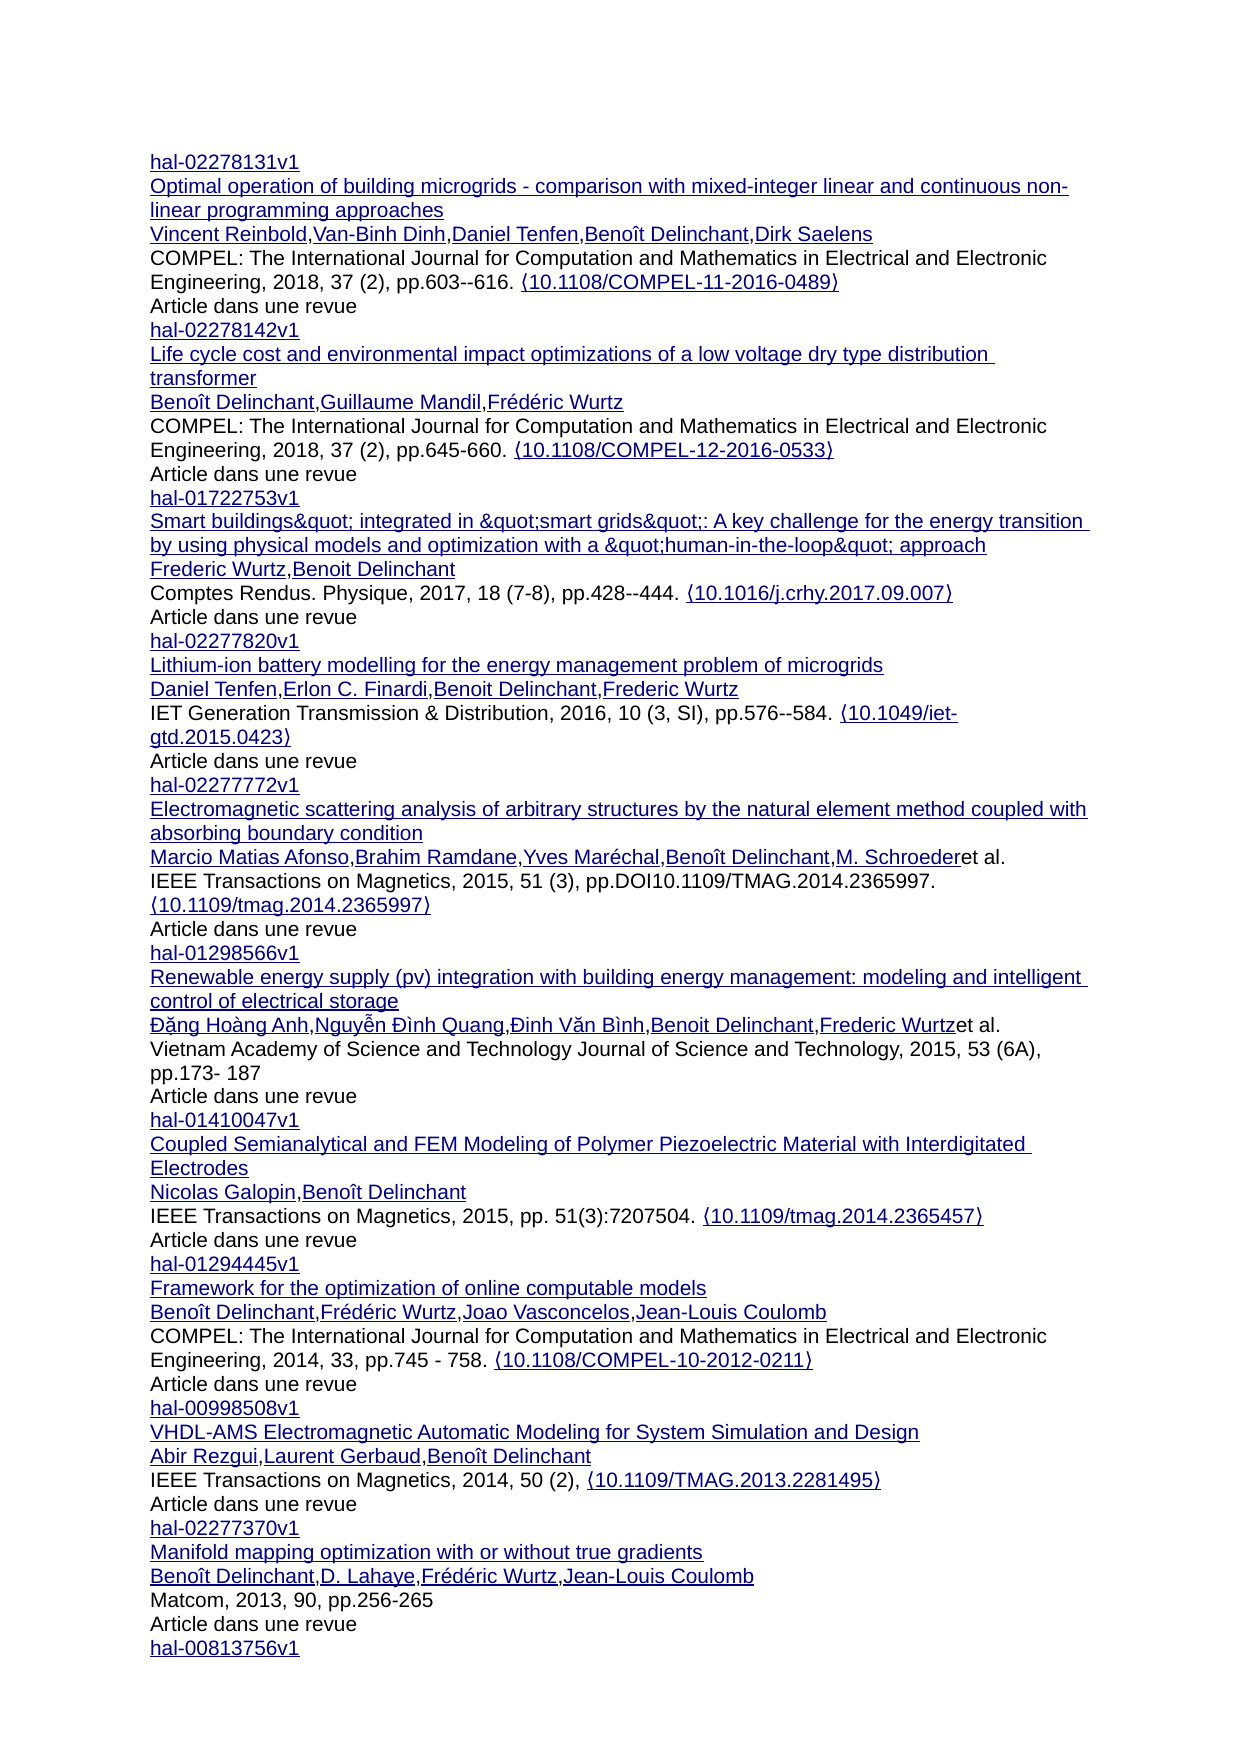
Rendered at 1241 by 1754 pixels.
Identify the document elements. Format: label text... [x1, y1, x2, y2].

table_cell Optimal operation of building microgrids - comparison with mixed-integer linear and continuous non-linear programming approaches Vincent Reinbold,Van-Binh Dinh,Daniel Tenfen,Benoît Delinchant,Dirk Saelens COMPEL: The International Journal for Computation and Mathematics in Electrical and Electronic Engineering, 2018, 37 (2), pp.603--616. ⟨10.1108/COMPEL-11-2016-0489⟩ Article dans une revue hal-02278142v1 [150, 174, 1090, 342]
table_cell Coupled Semianalytical and FEM Modeling of Polymer Piezoelectric Material with Interdigitated Electrodes Nicolas Galopin,Benoît Delinchant IEEE Transactions on Magnetics, 2015, pp. 51(3):7207504. ⟨10.1109/tmag.2014.2365457⟩ Article dans une revue hal-01294445v1 [150, 1132, 1090, 1276]
table_cell Renewable energy supply (pv) integration with building energy management: modeling and intelligent control of electrical storage Đặng Hoàng Anh,Nguyễn Đình Quang,Đinh Văn Bình,Benoit Delinchant,Frederic Wurtzet al. Vietnam Academy of Science and Technology Journal of Science and Technology, 2015, 53 (6A), pp.173- 187 Article dans une revue hal-01410047v1 [150, 965, 1090, 1132]
table_cell Smart buildings&quot; integrated in &quot;smart grids&quot;: A key challenge for the energy transition [150, 509, 1090, 530]
table_cell Framework for the optimization of online computable models Benoît Delinchant,Frédéric Wurtz,Joao Vasconcelos,Jean-Louis Coulomb COMPEL: The International Journal for Computation and Mathematics in Electrical and Electronic Engineering, 2014, 33, pp.745 - 758. ⟨10.1108/COMPEL-10-2012-0211⟩ Article dans une revue hal-00998508v1 [150, 1276, 1090, 1420]
table_cell hal-02278131v1 [150, 150, 1090, 174]
table_cell Lithium-ion battery modelling for the energy management problem of microgrids Daniel Tenfen,Erlon C. Finardi,Benoit Delinchant,Frederic Wurtz IET Generation Transmission & Distribution, 2016, 10 (3, SI), pp.576--584. ⟨10.1049/iet-gtd.2015.0423⟩ Article dans une revue hal-02277772v1 [150, 653, 1090, 797]
table_cell Manifold mapping optimization with or without true gradients Benoît Delinchant,D. Lahaye,Frédéric Wurtz,Jean-Louis Coulomb Matcom, 2013, 90, pp.256-265 Article dans une revue hal-00813756v1 [150, 1540, 1090, 1659]
table_cell Electromagnetic scattering analysis of arbitrary structures by the natural element method coupled with absorbing boundary condition Marcio Matias Afonso,Brahim Ramdane,Yves Maréchal,Benoît Delinchant,M. Schroederet al. IEEE Transactions on Magnetics, 2015, 51 (3), pp.DOI10.1109/TMAG.2014.2365997. ⟨10.1109/tmag.2014.2365997⟩ Article dans une revue hal-01298566v1 [150, 797, 1090, 964]
table_cell by using physical models and optimization with a &quot;human-in-the-loop&quot; approach Frederic Wurtz,Benoit Delinchant Comptes Rendus. Physique, 2017, 18 (7-8), pp.428--444. ⟨10.1016/j.crhy.2017.09.007⟩ Article dans une revue hal-02277820v1 [150, 531, 1090, 653]
table_cell Life cycle cost and environmental impact optimizations of a low voltage dry type distribution transformer Benoît Delinchant,Guillaume Mandil,Frédéric Wurtz COMPEL: The International Journal for Computation and Mathematics in Electrical and Electronic Engineering, 2018, 37 (2), pp.645-660. ⟨10.1108/COMPEL-12-2016-0533⟩ Article dans une revue hal-01722753v1 [150, 342, 1090, 509]
table_cell VHDL-AMS Electromagnetic Automatic Modeling for System Simulation and Design Abir Rezgui,Laurent Gerbaud,Benoît Delinchant IEEE Transactions on Magnetics, 2014, 50 (2), ⟨10.1109/TMAG.2013.2281495⟩ Article dans une revue hal-02277370v1 [150, 1420, 1090, 1539]
